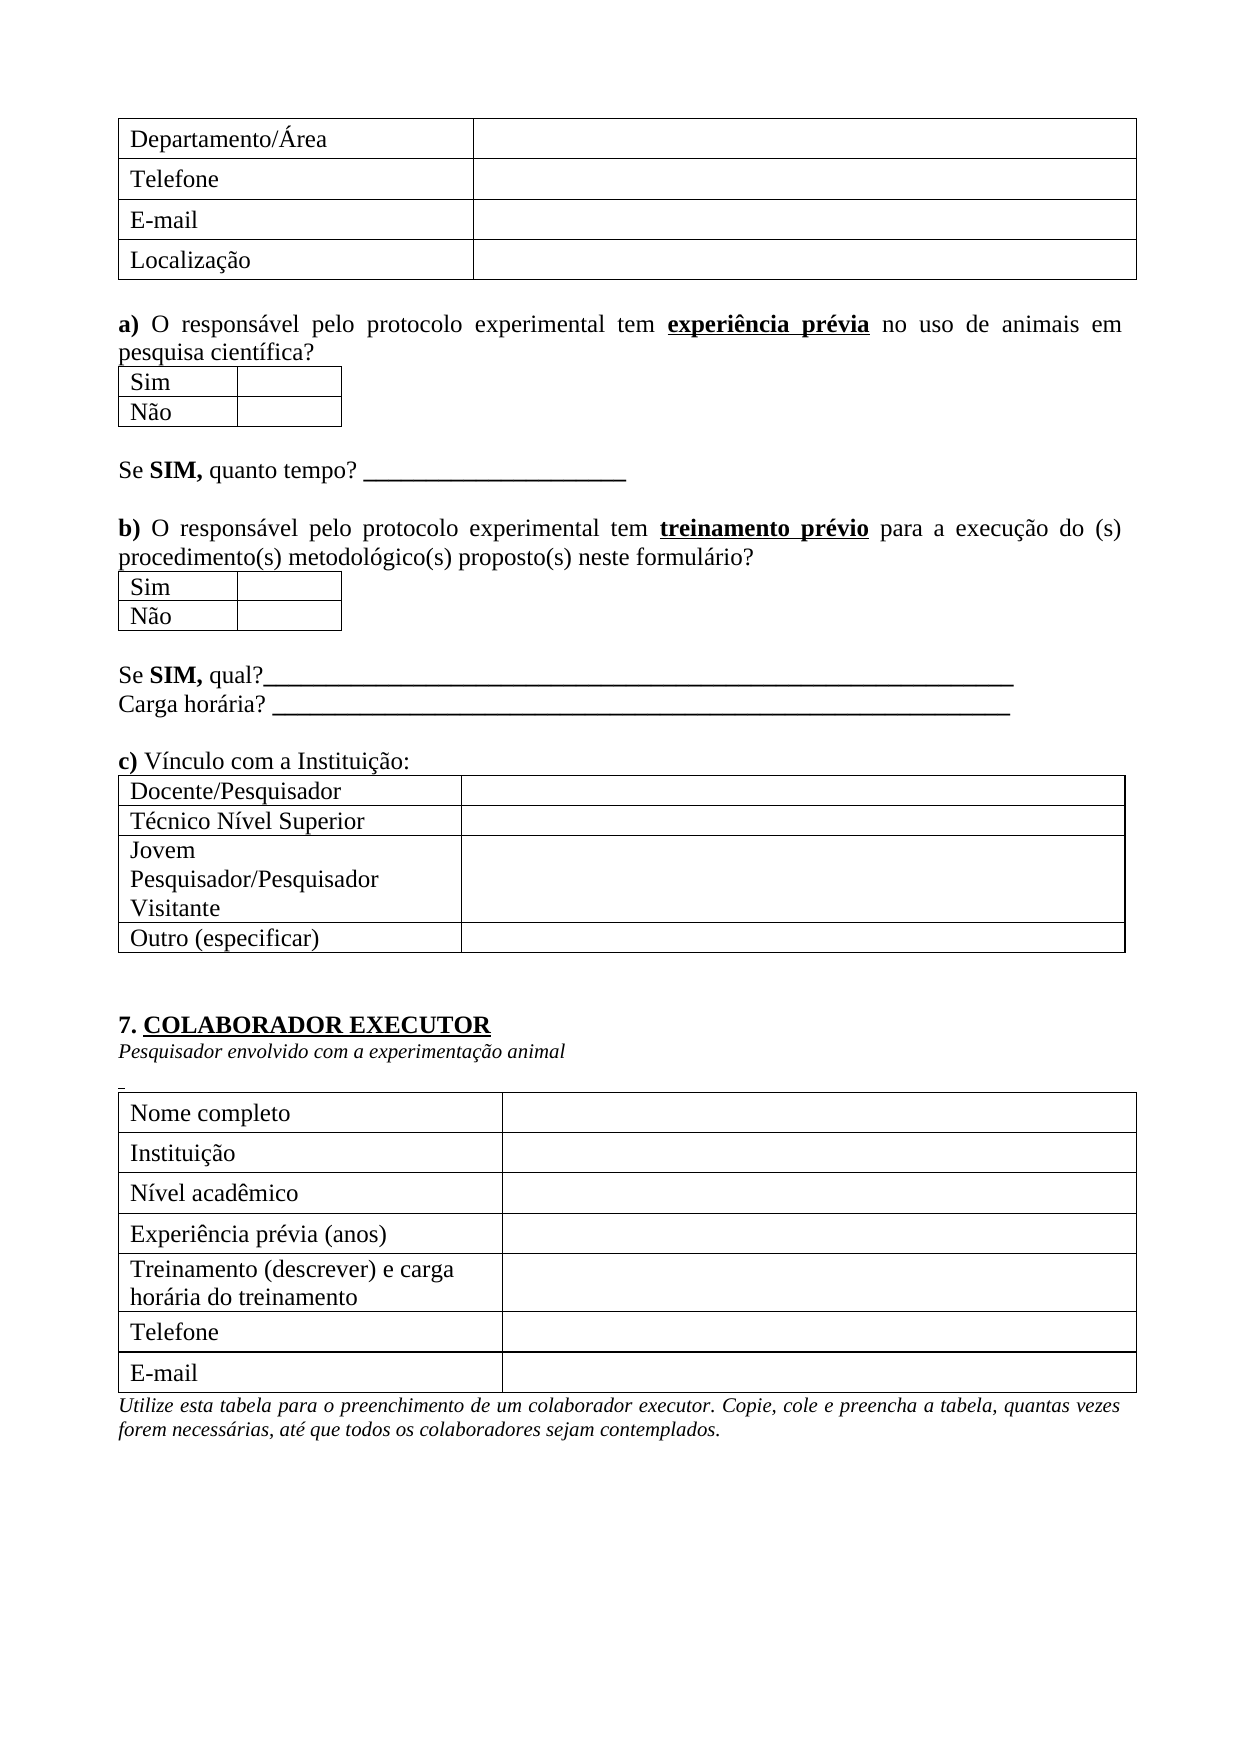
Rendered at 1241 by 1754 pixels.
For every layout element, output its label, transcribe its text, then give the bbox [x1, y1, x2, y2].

table_cell [503, 1254, 1136, 1311]
table_cell [474, 119, 1136, 158]
text Se SIM, qual?____________________________________________________________ [118, 660, 1122, 689]
table_header Docente/Pesquisador [119, 776, 461, 805]
table_cell [503, 1353, 1136, 1392]
table_cell Não [119, 601, 237, 630]
table_cell [474, 240, 1136, 279]
table_cell [462, 923, 1124, 952]
table_cell Não [119, 397, 237, 426]
table_cell [503, 1173, 1136, 1212]
table_header Sim [119, 572, 237, 600]
table_cell [474, 200, 1136, 239]
table_header Nome completo [119, 1093, 502, 1132]
text 7. COLABORADOR EXECUTOR [118, 1010, 1122, 1039]
text c) Vínculo com a Instituição: [118, 746, 1122, 775]
table_cell Localização [119, 240, 473, 279]
table_cell Experiência prévia (anos) [119, 1214, 502, 1253]
table_cell [462, 806, 1124, 834]
table_cell [503, 1133, 1136, 1172]
table_cell E-mail [119, 200, 473, 239]
text a) O responsável pelo protocolo experimental tem experiência prévia no uso de animais em pesquisa científica? [118, 309, 1122, 366]
table_header [238, 572, 341, 600]
table_cell E-mail [119, 1353, 502, 1392]
text Carga horária? ___________________________________________________________ [118, 689, 1122, 717]
table_cell [503, 1214, 1136, 1253]
table_cell Nível acadêmico [119, 1173, 502, 1212]
text Utilize esta tabela para o preenchimento de um colaborador executor. Copie, cole e preencha a tabela, quantas vezes forem necessárias, até que todos os colaboradores sejam contemplados. [118, 1393, 1122, 1441]
text Pesquisador envolvido com a experimentação animal [118, 1039, 1122, 1063]
text b) O responsável pelo protocolo experimental tem treinamento prévio para a execução do (s) procedimento(s) metodológico(s) proposto(s) neste formulário? [118, 513, 1122, 571]
table_cell Instituição [119, 1133, 502, 1172]
table_cell [238, 397, 341, 426]
table_cell [474, 159, 1136, 198]
table_cell Treinamento (descrever) e carga horária do treinamento [119, 1254, 502, 1311]
table_cell Telefone [119, 159, 473, 198]
table_cell Técnico Nível Superior [119, 806, 461, 834]
table_cell [238, 601, 341, 630]
table_cell Outro (especificar) [119, 923, 461, 952]
table_cell [462, 836, 1124, 922]
table_header [462, 776, 1124, 805]
table_cell [503, 1312, 1136, 1351]
table_cell Telefone [119, 1312, 502, 1351]
table_header [238, 367, 341, 396]
text Se SIM, quanto tempo? _____________________ [118, 456, 1122, 484]
table_cell Jovem Pesquisador/Pesquisador Visitante [119, 836, 461, 922]
table_header Sim [119, 367, 237, 396]
table_header [503, 1093, 1136, 1132]
table_cell Departamento/Área [119, 119, 473, 158]
